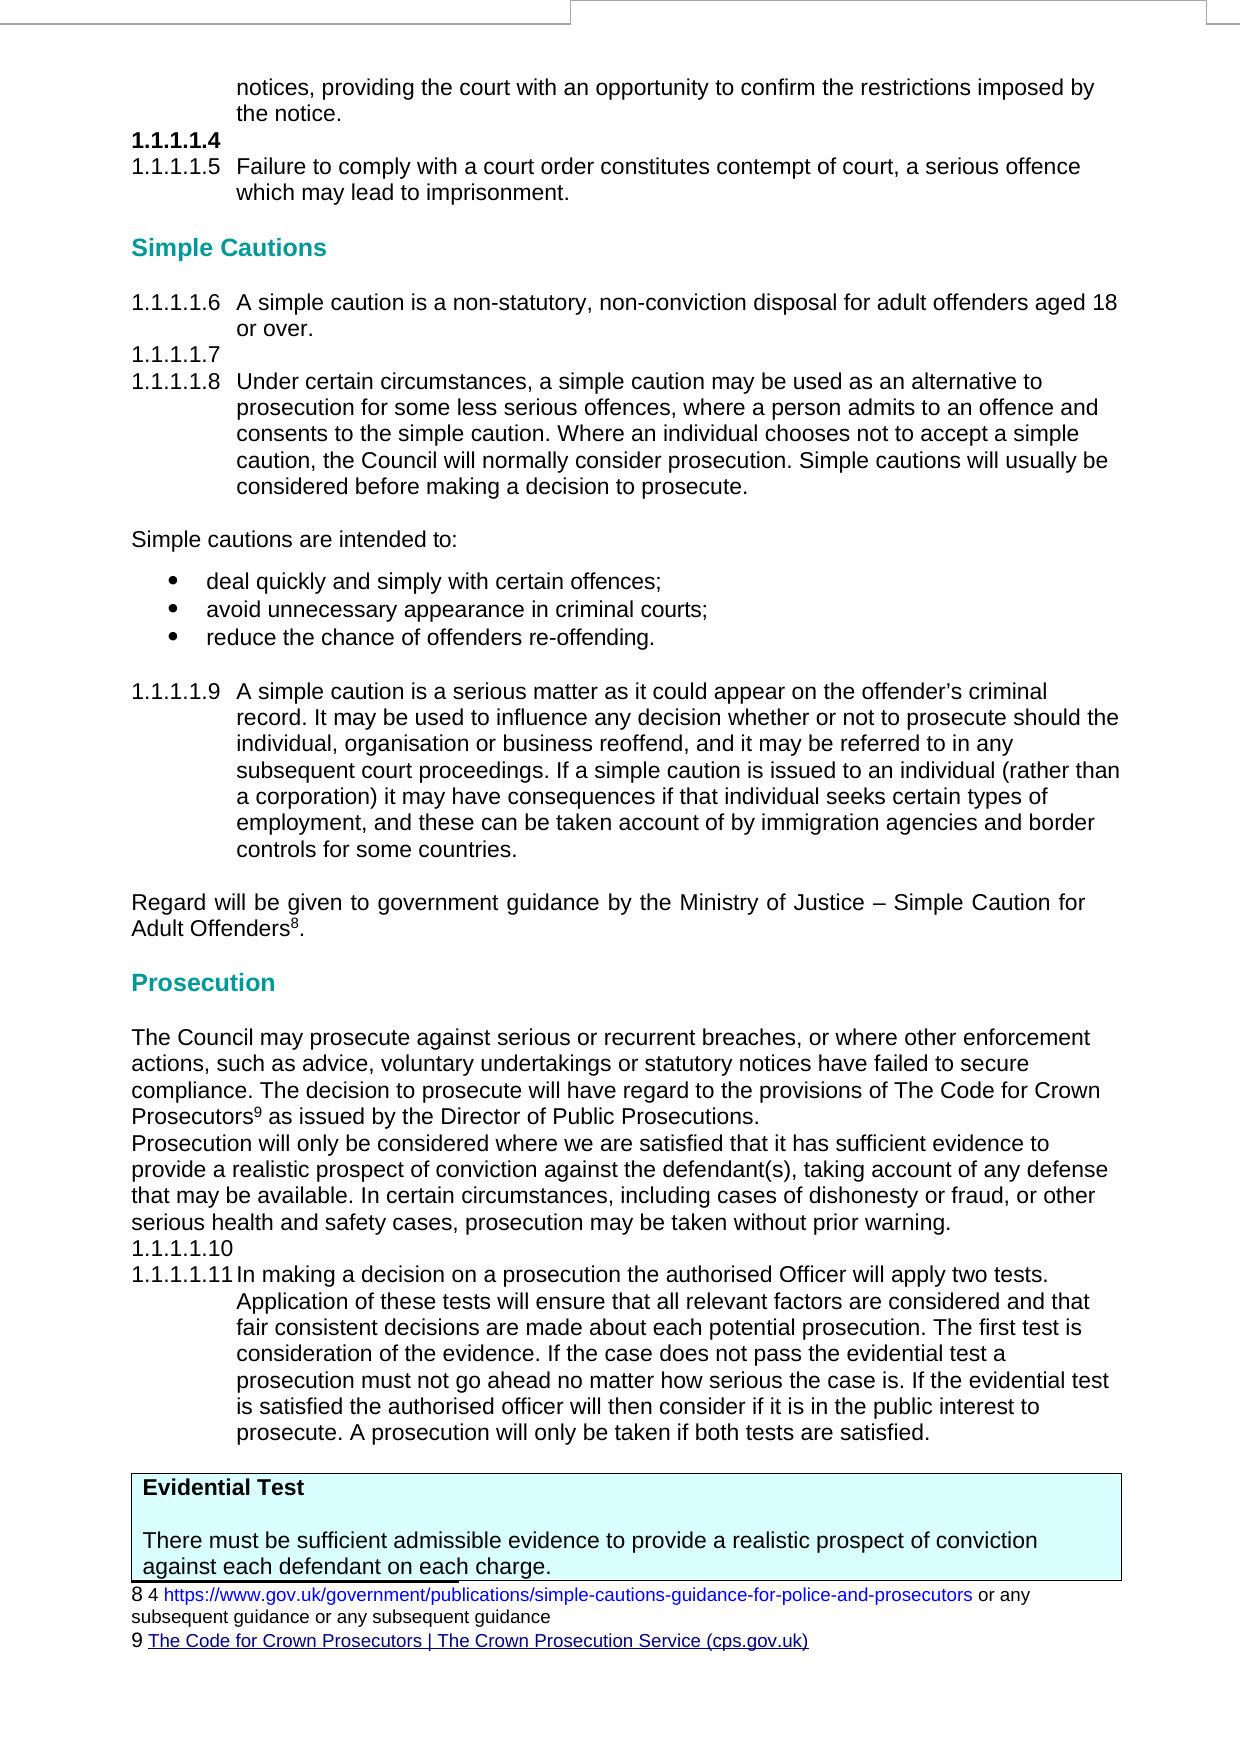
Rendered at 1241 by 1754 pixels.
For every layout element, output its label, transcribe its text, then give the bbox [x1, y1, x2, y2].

text The Council may prosecute against serious or recurrent breaches, or where other enforcement actions, such as advice, voluntary undertakings or statutory notices have failed to secure compliance. The decision to prosecute will have regard to the provisions of The Code for Crown Prosecutors as issued by the Director of Public Prosecutions. Prosecution will only be considered where we are satisfied that it has sufficient evidence to provide a realistic prospect of conviction against the defendant(s), taking account of any defense that may be available. In certain circumstances, including cases of dishonesty or fraud, or other serious health and safety cases, prosecution may be taken without prior warning. [131, 1024, 1122, 1235]
subtitle Failure to comply with a court order constitutes contempt of court, a serious offence which may lead to imprisonment. [131, 153, 1122, 206]
subtitle Simple Cautions [131, 233, 1122, 261]
text Simple cautions are intended to: [131, 526, 1122, 552]
list deal quickly and simply with certain offences; [169, 567, 1122, 595]
subtitle Under certain circumstances, a simple caution may be used as an alternative to prosecution for some less serious offences, where a person admits to an offence and consents to the simple caution. Where an individual chooses not to accept a simple caution, the Council will normally consider prosecution. Simple cautions will usually be considered before making a decision to prosecute. [131, 368, 1122, 499]
text Regard will be given to government guidance by the Ministry of Justice – Simple Caution for Adult Offenders. [131, 888, 1087, 941]
subtitle Prosecution [131, 968, 1122, 997]
subtitle A simple caution is a non-statutory, non-conviction disposal for adult offenders aged 18 or over. [131, 288, 1122, 341]
list reduce the chance of offenders re-offending. [169, 623, 1122, 651]
subtitle In making a decision on a prosecution the authorised Officer will apply two tests. Application of these tests will ensure that all relevant factors are considered and that fair consistent decisions are made about each potential prosecution. The first test is consideration of the evidence. If the case does not pass the evidential test a prosecution must not go ahead no matter how serious the case is. If the evidential test is satisfied the authorised officer will then consider if it is in the public interest to prosecute. A prosecution will only be taken if both tests are satisfied. [131, 1261, 1122, 1446]
subtitle A simple caution is a serious matter as it could appear on the offender’s criminal record. It may be used to influence any decision whether or not to prosecute should the individual, organisation or business reoffend, and it may be referred to in any subsequent court proceedings. If a simple caution is issued to an individual (rather than a corporation) it may have consequences if that individual seeks certain types of employment, and these can be taken account of by immigration agencies and border controls for some countries. [131, 678, 1122, 862]
list avoid unnecessary appearance in criminal courts; [169, 595, 1122, 623]
text The Code for Crown Prosecutors | The Crown Prosecution Service (cps.gov.uk) [131, 1627, 1122, 1651]
subtitle notices, providing the court with an opportunity to confirm the restrictions imposed by the notice. [131, 74, 1122, 127]
text 4 https://www.gov.uk/government/publications/simple-cautions-guidance-for-police-and-prosecutors or any subsequent guidance or any subsequent guidance [131, 1582, 1122, 1627]
table_header Evidential Test There must be sufficient admissible evidence to provide a realistic prospect of conviction against each defendant on each charge. [132, 1474, 1121, 1579]
